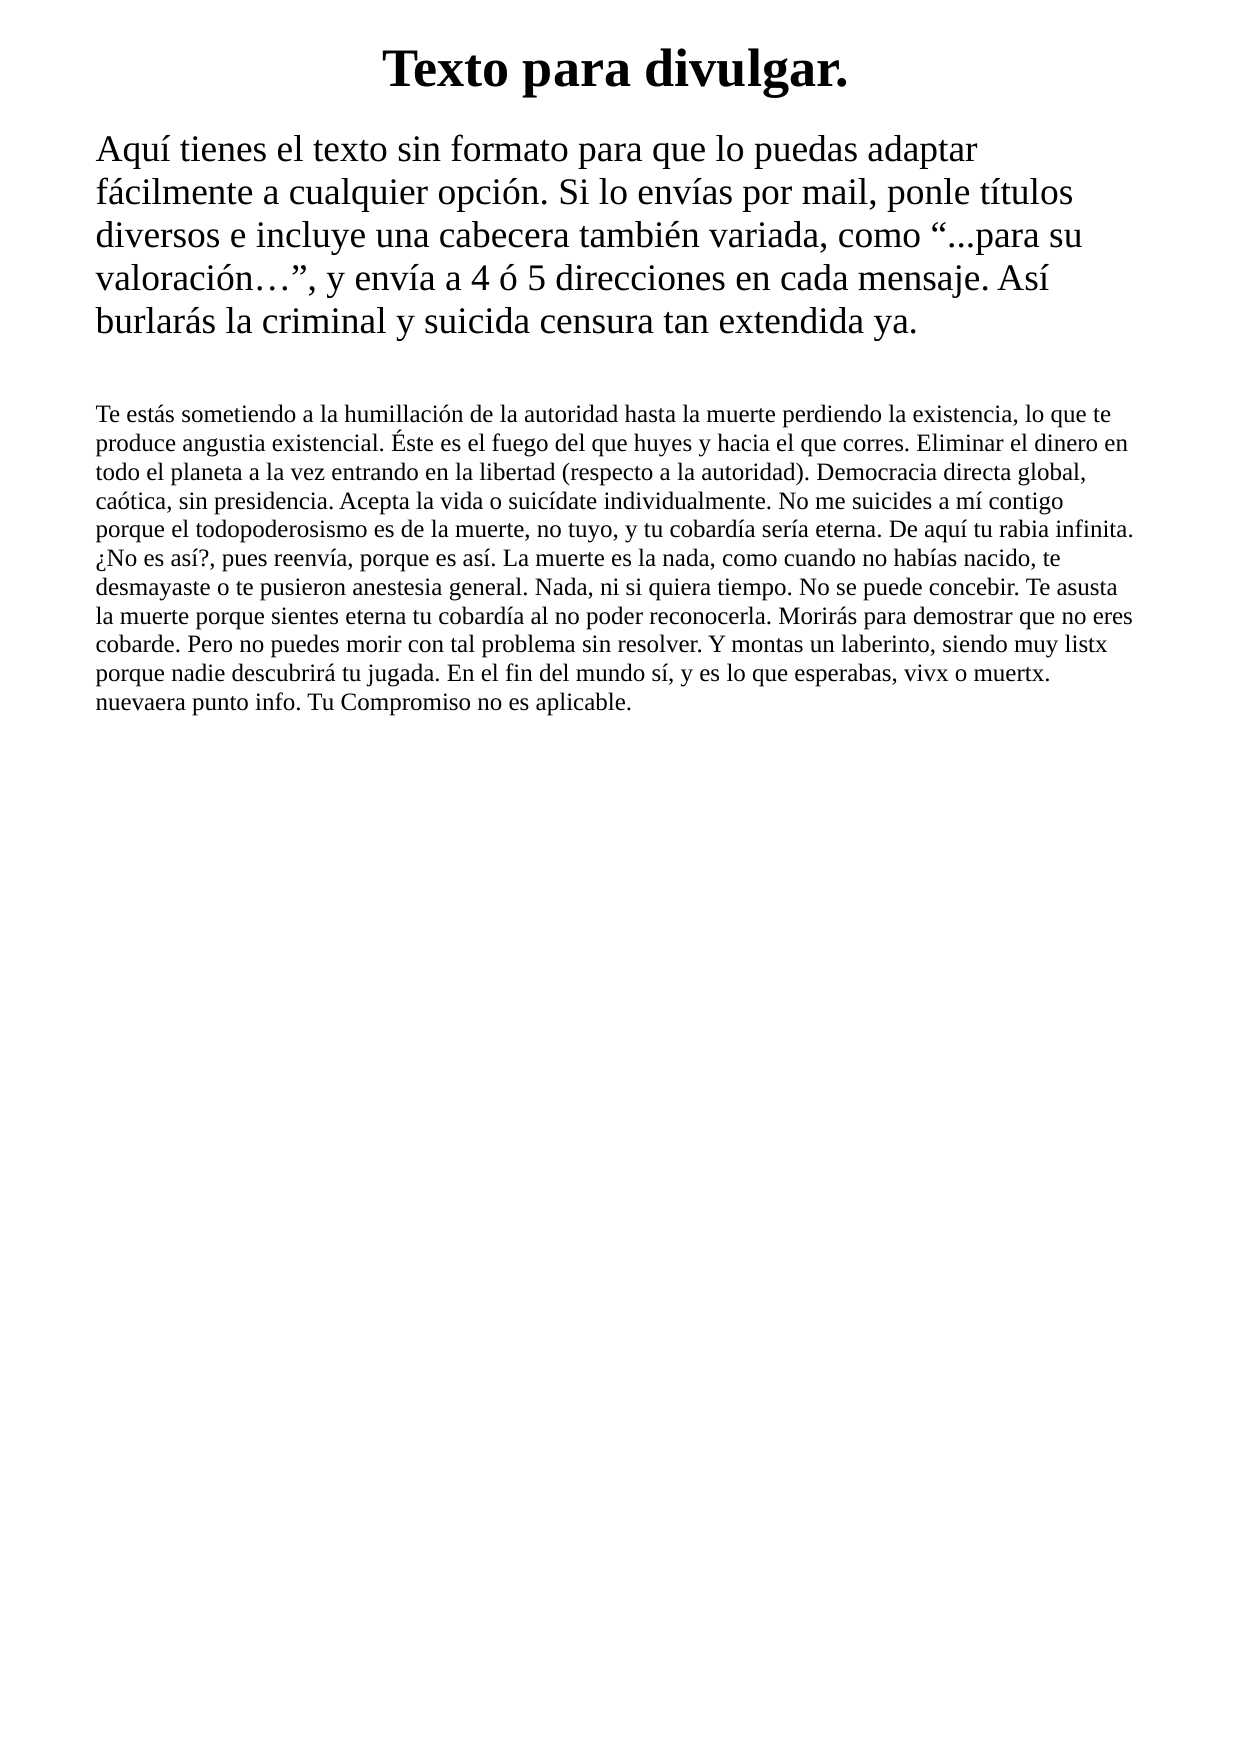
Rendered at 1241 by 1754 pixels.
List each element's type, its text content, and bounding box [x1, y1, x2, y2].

text Texto para divulgar. [95, 35, 1135, 98]
text Te estás sometiendo a la humillación de la autoridad hasta la muerte perdiendo la existencia, lo que te produce angustia existencial. Éste es el fuego del que huyes y hacia el que corres. Eliminar el dinero en todo el planeta a la vez entrando en la libertad (respecto a la autoridad). Democracia directa global, caótica, sin presidencia. Acepta la vida o suicídate individualmente. No me suicides a mí contigo porque el todopoderosismo es de la muerte, no tuyo, y tu cobardía sería eterna. De aquí tu rabia infinita. ¿No es así?, pues reenvía, porque es así. La muerte es la nada, como cuando no habías nacido, te desmayaste o te pusieron anestesia general. Nada, ni si quiera tiempo. No se puede concebir. Te asusta la muerte porque sientes eterna tu cobardía al no poder reconocerla. Morirás para demostrar que no eres cobarde. Pero no puedes morir con tal problema sin resolver. Y montas un laberinto, siendo muy listx porque nadie descubrirá tu jugada. En el fin del mundo sí, y es lo que esperabas, vivx o muertx. nuevaera punto info. Tu Compromiso no es aplicable. [95, 399, 1135, 716]
text Aquí tienes el texto sin formato para que lo puedas adaptar fácilmente a cualquier opción. Si lo envías por mail, ponle títulos diversos e incluye una cabecera también variada, como “...para su valoración…”, y envía a 4 ó 5 direcciones en cada mensaje. Así burlarás la criminal y suicida censura tan extendida ya. [95, 126, 1135, 342]
